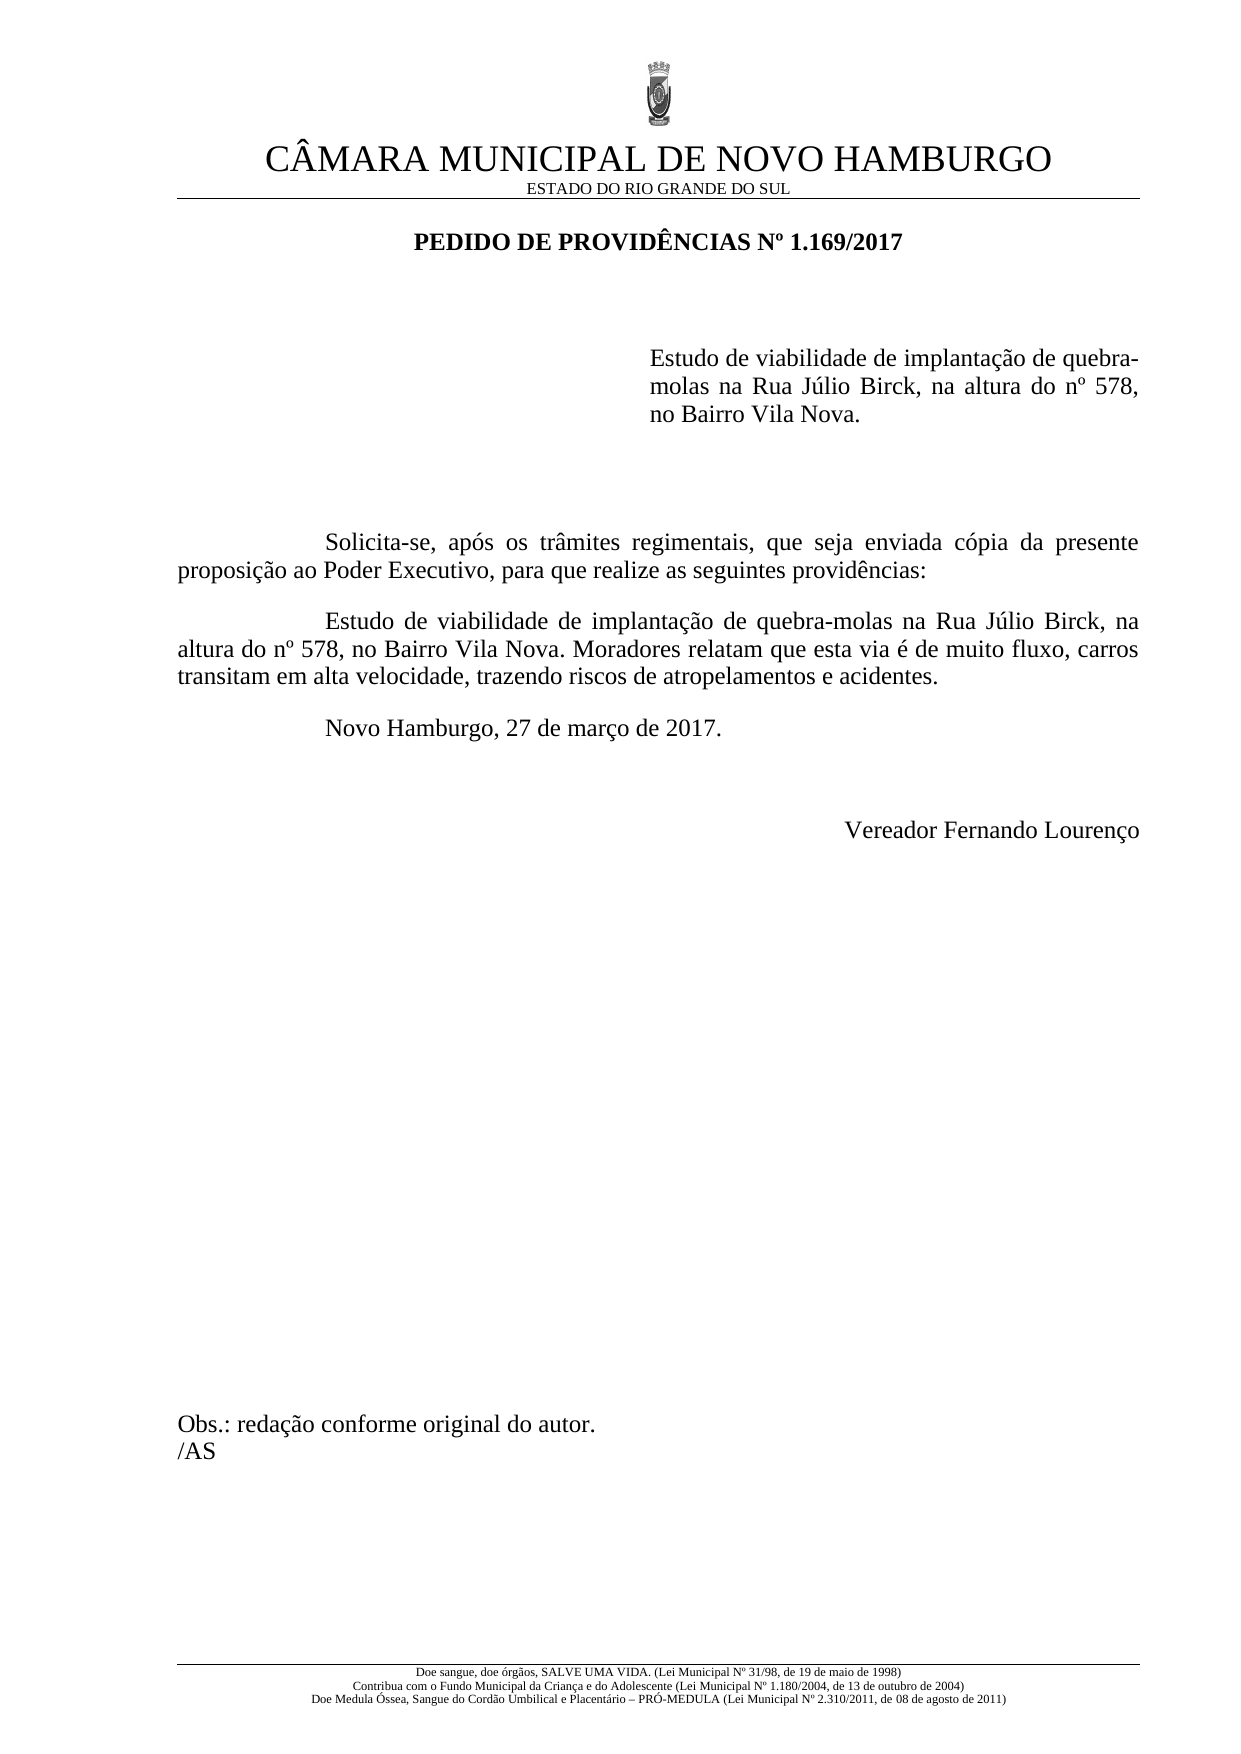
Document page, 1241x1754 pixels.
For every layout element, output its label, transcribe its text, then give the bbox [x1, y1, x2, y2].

text Solicita-se, após os trâmites regimentais, que seja enviada cópia da presente proposição ao Poder Executivo, para que realize as seguintes providências: [177, 528, 1140, 583]
text Estudo de viabilidade de implantação de quebra-molas na Rua Júlio Birck, na altura do nº 578, no Bairro Vila Nova. [649, 344, 1140, 428]
text Obs.: redação conforme original do autor. [177, 1410, 1140, 1437]
text PEDIDO DE PROVIDÊNCIAS Nº 1.169/2017 [177, 228, 1140, 256]
text Estudo de viabilidade de implantação de quebra-molas na Rua Júlio Birck, na altura do nº 578, no Bairro Vila Nova. Moradores relatam que esta via é de muito fluxo, carros transitam em alta velocidade, trazendo riscos de atropelamentos e acidentes. [177, 607, 1140, 690]
text Novo Hamburgo, 27 de março de 2017. [177, 714, 1140, 741]
text Vereador Fernando Lourenço [177, 816, 1140, 844]
text /AS [177, 1437, 1140, 1465]
